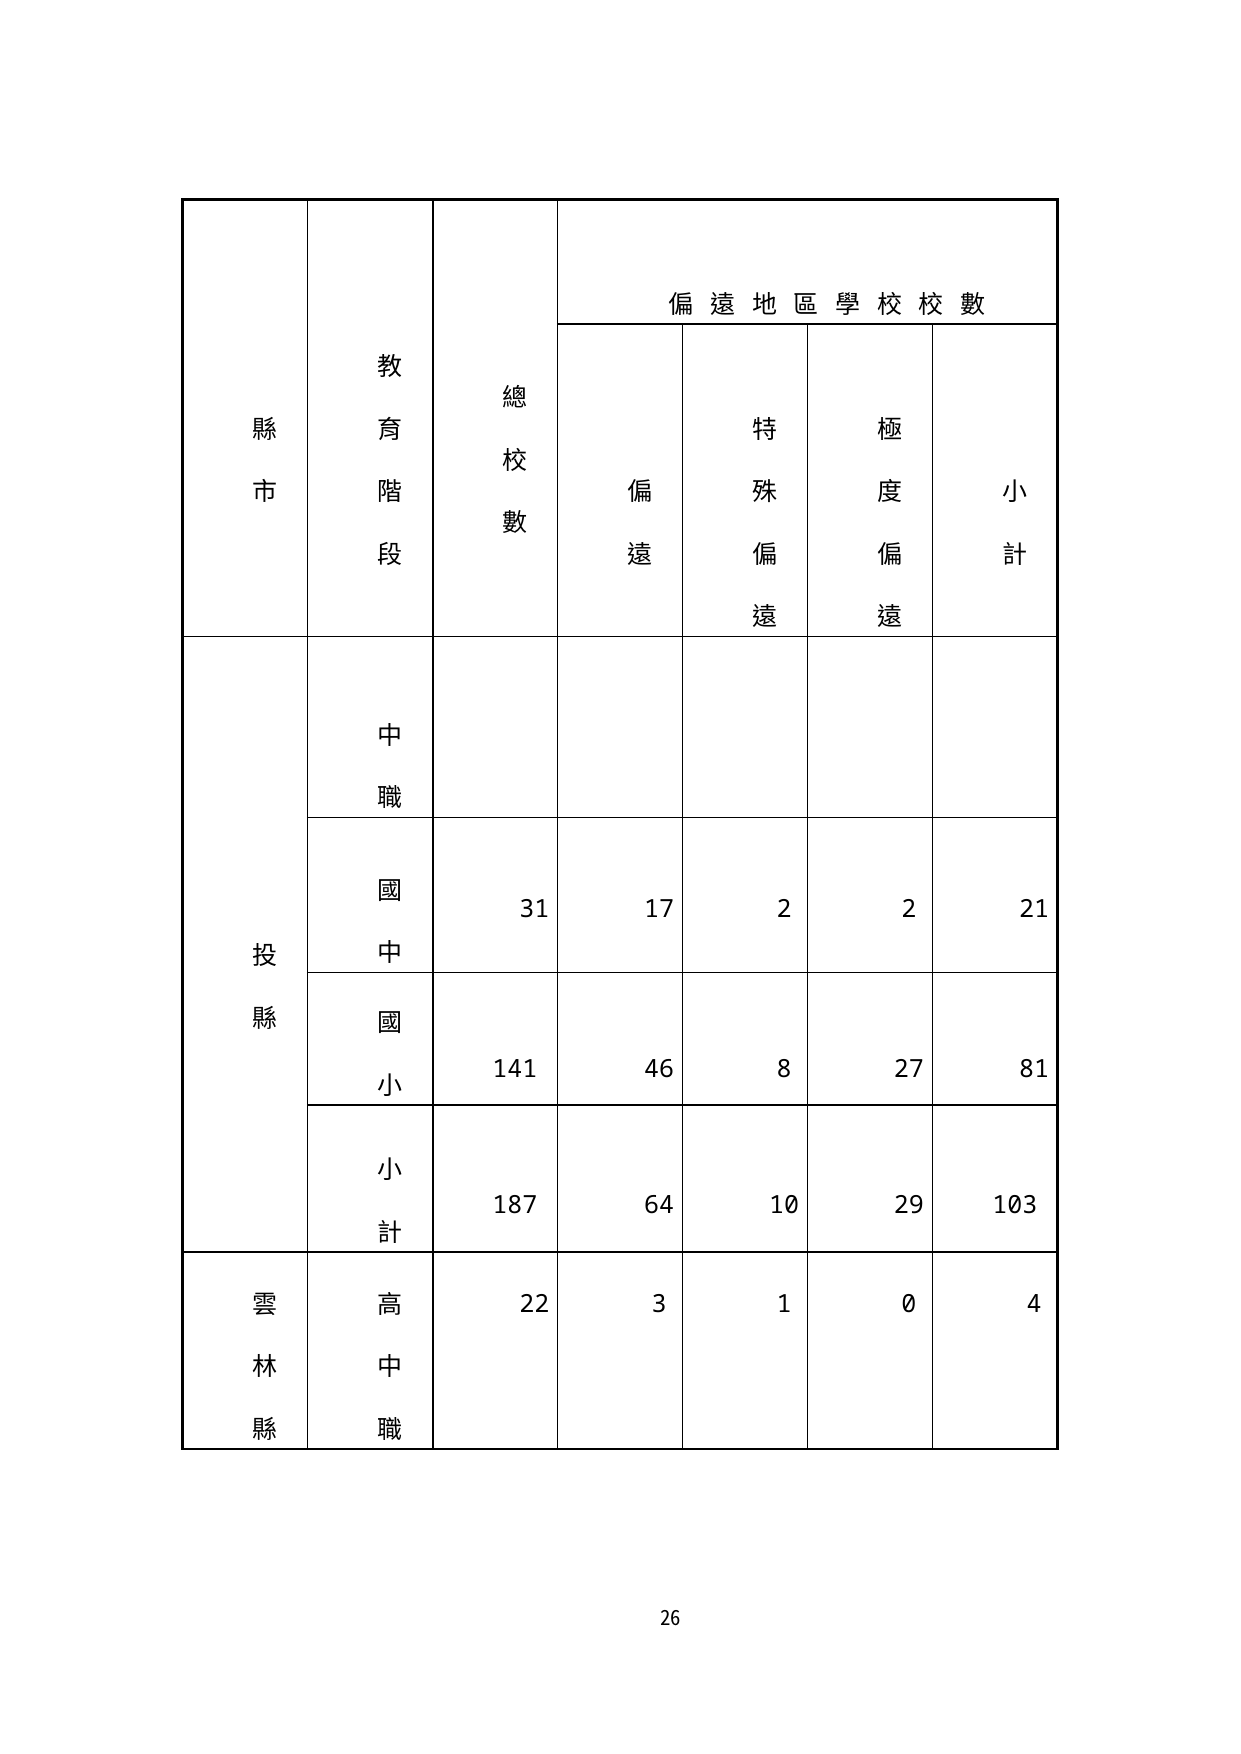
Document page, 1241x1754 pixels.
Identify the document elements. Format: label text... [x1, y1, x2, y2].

table_cell 雲林縣 [184, 1253, 307, 1448]
table_cell 64 [558, 1106, 682, 1251]
table_cell 1 [683, 1253, 807, 1448]
table_cell 小計 [308, 1106, 432, 1251]
table_header 總校數 [434, 201, 557, 636]
table_cell 國中 [308, 818, 432, 972]
table_cell 偏遠 [558, 325, 682, 636]
table_cell 8 [683, 973, 807, 1104]
table_cell 4 [933, 1253, 1056, 1448]
table_cell 17 [558, 818, 682, 972]
table_cell 187 [434, 1106, 557, 1251]
table_cell 3 [558, 1253, 682, 1448]
table_cell 27 [808, 973, 932, 1104]
table_cell 2 [808, 818, 932, 972]
table_cell 0 [808, 1253, 932, 1448]
table_cell 22 [434, 1253, 557, 1448]
table_cell 81 [933, 973, 1056, 1104]
table_cell 特殊偏遠 [683, 325, 807, 636]
table_cell 極度偏遠 [808, 325, 932, 636]
table_cell 10 [683, 1106, 807, 1251]
table_cell 國小 [308, 973, 432, 1104]
table_cell [558, 637, 682, 817]
table_cell 2 [683, 818, 807, 972]
table_cell [808, 637, 932, 817]
table_cell 31 [434, 818, 557, 972]
table_header 縣市 [184, 201, 307, 636]
table_cell [434, 637, 557, 817]
table_cell 21 [933, 818, 1056, 972]
table_header 教育階段 [308, 201, 432, 636]
table_cell 中職 [308, 637, 432, 817]
table_cell 29 [808, 1106, 932, 1251]
table_cell 141 [434, 973, 557, 1104]
table_cell [933, 637, 1056, 817]
table_cell 投縣 [184, 637, 307, 1251]
table_cell 46 [558, 973, 682, 1104]
table_cell 小計 [933, 325, 1056, 636]
table_cell [683, 637, 807, 817]
table_cell 高中職 [308, 1253, 432, 1448]
table_cell 103 [933, 1106, 1056, 1251]
table_header 偏遠地區學校校數 [558, 201, 1056, 323]
